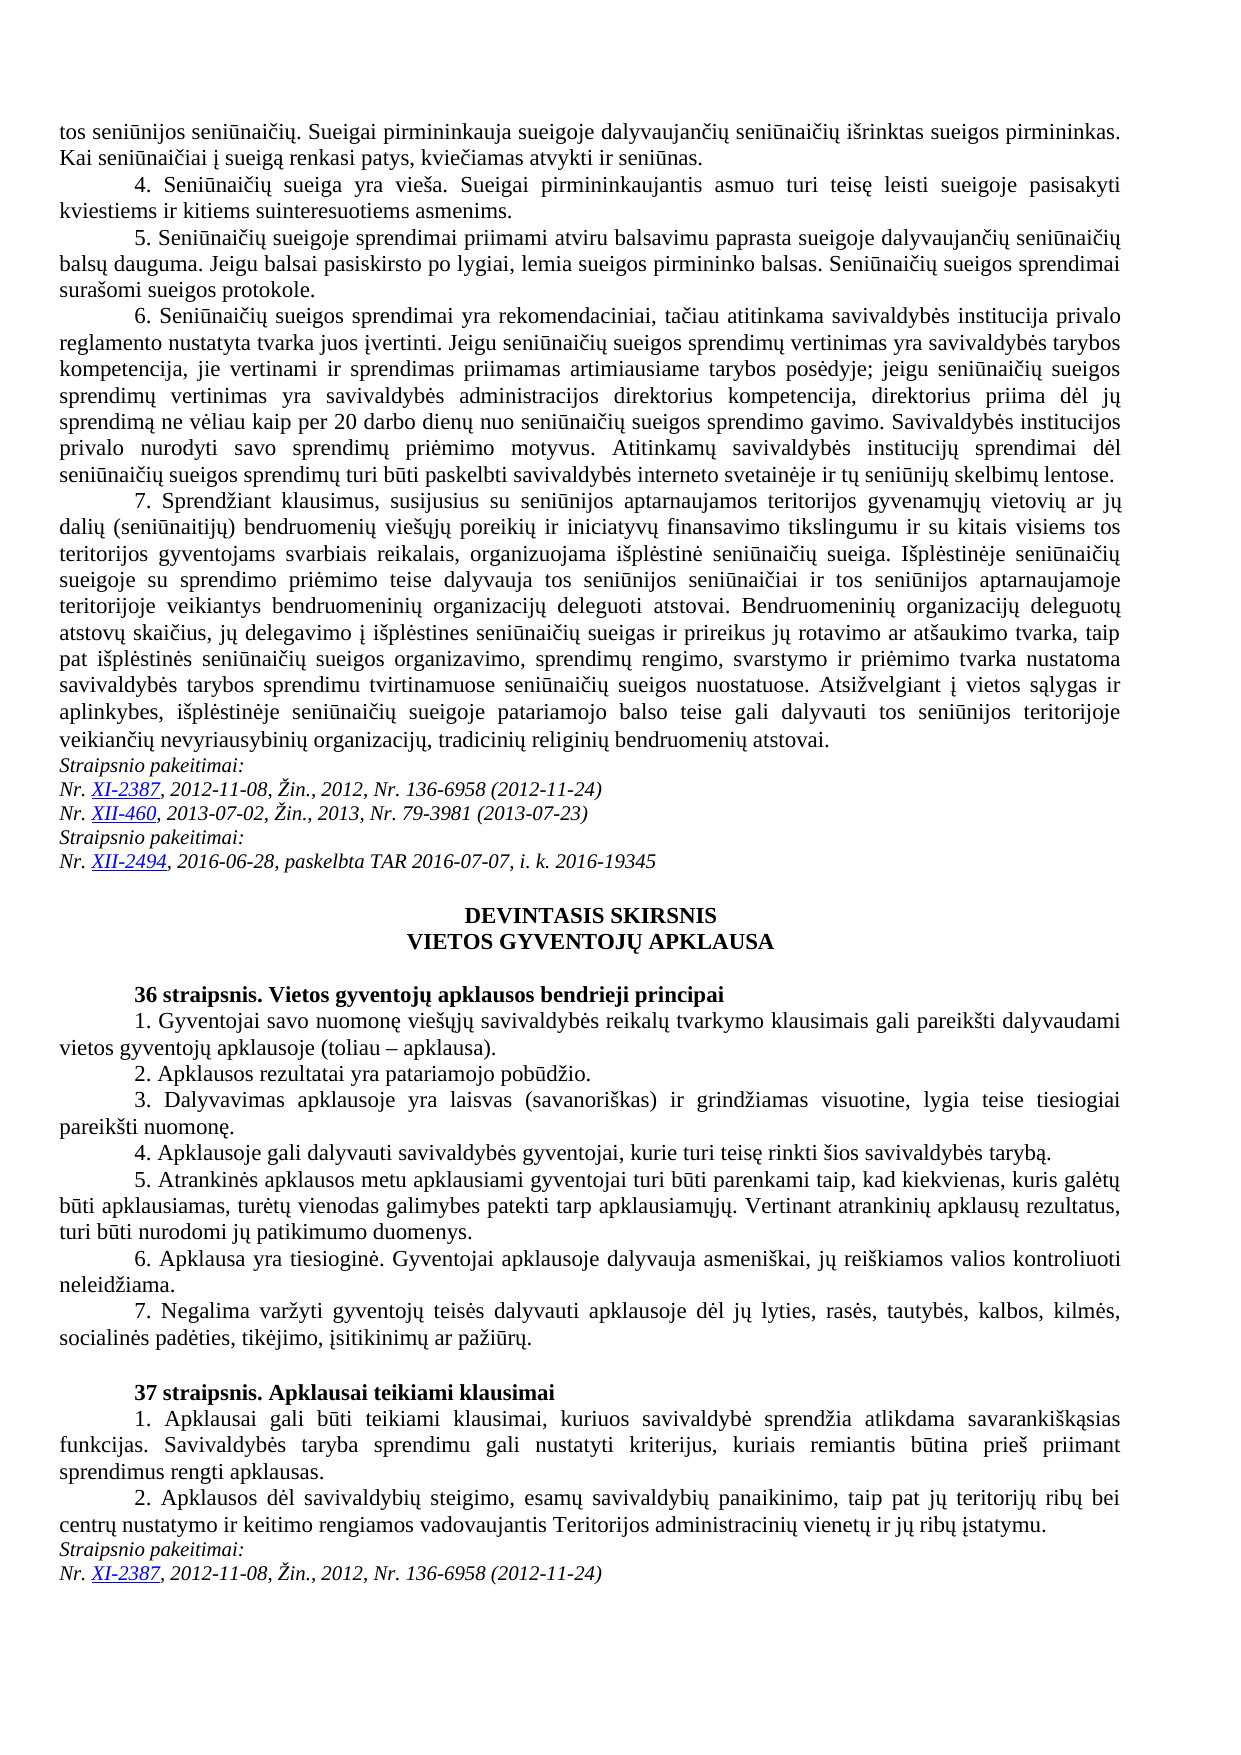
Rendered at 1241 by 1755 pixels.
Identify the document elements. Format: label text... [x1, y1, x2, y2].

text 2. Apklausos dėl savivaldybių steigimo, esamų savivaldybių panaikinimo, taip pat jų teritorijų ribų bei centrų nustatymo ir keitimo rengiamos vadovaujantis Teritorijos administracinių vienetų ir jų ribų įstatymu. [59, 1484, 1122, 1537]
text Nr. XII-2494, 2016-06-28, paskelbta TAR 2016-07-07, i. k. 2016-19345 [59, 849, 1122, 873]
text 5. Seniūnaičių sueigoje sprendimai priimami atviru balsavimu paprasta sueigoje dalyvaujančių seniūnaičių balsų dauguma. Jeigu balsai pasiskirsto po lygiai, lemia sueigos pirmininko balsas. Seniūnaičių sueigos sprendimai surašomi sueigos protokole. [59, 223, 1122, 303]
text Nr. XII-460, 2013-07-02, Žin., 2013, Nr. 79-3981 (2013-07-23) [59, 801, 1122, 825]
text VIETOS GYVENTOJŲ APKLAUSA [59, 928, 1122, 955]
text 7. Sprendžiant klausimus, susijusius su seniūnijos aptarnaujamos teritorijos gyvenamųjų vietovių ar jų dalių (seniūnaitijų) bendruomenių viešųjų poreikių ir iniciatyvų finansavimo tikslingumu ir su kitais visiems tos teritorijos gyventojams svarbiais reikalais, organizuojama išplėstinė seniūnaičių sueiga. Išplėstinėje seniūnaičių sueigoje su sprendimo priėmimo teise dalyvauja tos seniūnijos seniūnaičiai ir tos seniūnijos aptarnaujamoje teritorijoje veikiantys bendruomeninių organizacijų deleguoti atstovai. Bendruomeninių organizacijų deleguotų atstovų skaičius, jų delegavimo į išplėstines seniūnaičių sueigas ir prireikus jų rotavimo ar atšaukimo tvarka, taip pat išplėstinės seniūnaičių sueigos organizavimo, sprendimų rengimo, svarstymo ir priėmimo tvarka nustatoma savivaldybės tarybos sprendimu tvirtinamuose seniūnaičių sueigos nuostatuose. Atsižvelgiant į vietos sąlygas ir aplinkybes, išplėstinėje seniūnaičių sueigoje patariamojo balso teise gali dalyvauti tos seniūnijos teritorijoje veikiančių nevyriausybinių organizacijų, tradicinių religinių bendruomenių atstovai. [59, 487, 1122, 753]
text 6. Seniūnaičių sueigos sprendimai yra rekomendaciniai, tačiau atitinkama savivaldybės institucija privalo reglamento nustatyta tvarka juos įvertinti. Jeigu seniūnaičių sueigos sprendimų vertinimas yra savivaldybės tarybos kompetencija, jie vertinami ir sprendimas priimamas artimiausiame tarybos posėdyje; jeigu seniūnaičių sueigos sprendimų vertinimas yra savivaldybės administracijos direktorius kompetencija, direktorius priima dėl jų sprendimą ne vėliau kaip per 20 darbo dienų nuo seniūnaičių sueigos sprendimo gavimo. Savivaldybės institucijos privalo nurodyti savo sprendimų priėmimo motyvus. Atitinkamų savivaldybės institucijų sprendimai dėl seniūnaičių sueigos sprendimų turi būti paskelbti savivaldybės interneto svetainėje ir tų seniūnijų skelbimų lentose. [59, 303, 1122, 487]
text tos seniūnijos seniūnaičių. Sueigai pirmininkauja sueigoje dalyvaujančių seniūnaičių išrinktas sueigos pirmininkas. Kai seniūnaičiai į sueigą renkasi patys, kviečiamas atvykti ir seniūnas. [59, 118, 1122, 171]
text Straipsnio pakeitimai: [59, 1537, 1122, 1561]
text 5. Atrankinės apklausos metu apklausiami gyventojai turi būti parenkami taip, kad kiekvienas, kuris galėtų būti apklausiamas, turėtų vienodas galimybes patekti tarp apklausiamųjų. Vertinant atrankinių apklausų rezultatus, turi būti nurodomi jų patikimumo duomenys. [59, 1166, 1122, 1245]
text 4. Seniūnaičių sueiga yra vieša. Sueigai pirmininkaujantis asmuo turi teisę leisti sueigoje pasisakyti kviestiems ir kitiems suinteresuotiems asmenims. [59, 171, 1122, 223]
text Nr. XI-2387, 2012-11-08, Žin., 2012, Nr. 136-6958 (2012-11-24) [59, 1561, 1122, 1585]
text 1. Gyventojai savo nuomonę viešųjų savivaldybės reikalų tvarkymo klausimais gali pareikšti dalyvaudami vietos gyventojų apklausoje (toliau – apklausa). [59, 1007, 1122, 1060]
text 6. Apklausa yra tiesioginė. Gyventojai apklausoje dalyvauja asmeniškai, jų reiškiamos valios kontroliuoti neleidžiama. [59, 1245, 1122, 1297]
text 2. Apklausos rezultatai yra patariamojo pobūdžio. [59, 1060, 1122, 1087]
text Straipsnio pakeitimai: [59, 753, 1122, 777]
text Straipsnio pakeitimai: [59, 825, 1122, 849]
text Nr. XI-2387, 2012-11-08, Žin., 2012, Nr. 136-6958 (2012-11-24) [59, 777, 1122, 801]
text 36 straipsnis. Vietos gyventojų apklausos bendrieji principai [59, 981, 1122, 1007]
text 3. Dalyvavimas apklausoje yra laisvas (savanoriškas) ir grindžiamas visuotine, lygia teise tiesiogiai pareikšti nuomonę. [59, 1087, 1122, 1139]
text 4. Apklausoje gali dalyvauti savivaldybės gyventojai, kurie turi teisę rinkti šios savivaldybės tarybą. [59, 1139, 1122, 1166]
text 37 straipsnis. Apklausai teikiami klausimai [59, 1379, 1122, 1405]
text 7. Negalima varžyti gyventojų teisės dalyvauti apklausoje dėl jų lyties, rasės, tautybės, kalbos, kilmės, socialinės padėties, tikėjimo, įsitikinimų ar pažiūrų. [59, 1297, 1122, 1350]
text 1. Apklausai gali būti teikiami klausimai, kuriuos savivaldybė sprendžia atlikdama savarankiškąsias funkcijas. Savivaldybės taryba sprendimu gali nustatyti kriterijus, kuriais remiantis būtina prieš priimant sprendimus rengti apklausas. [59, 1405, 1122, 1484]
text DEVINTASIS SKIRSNIS [59, 902, 1122, 928]
